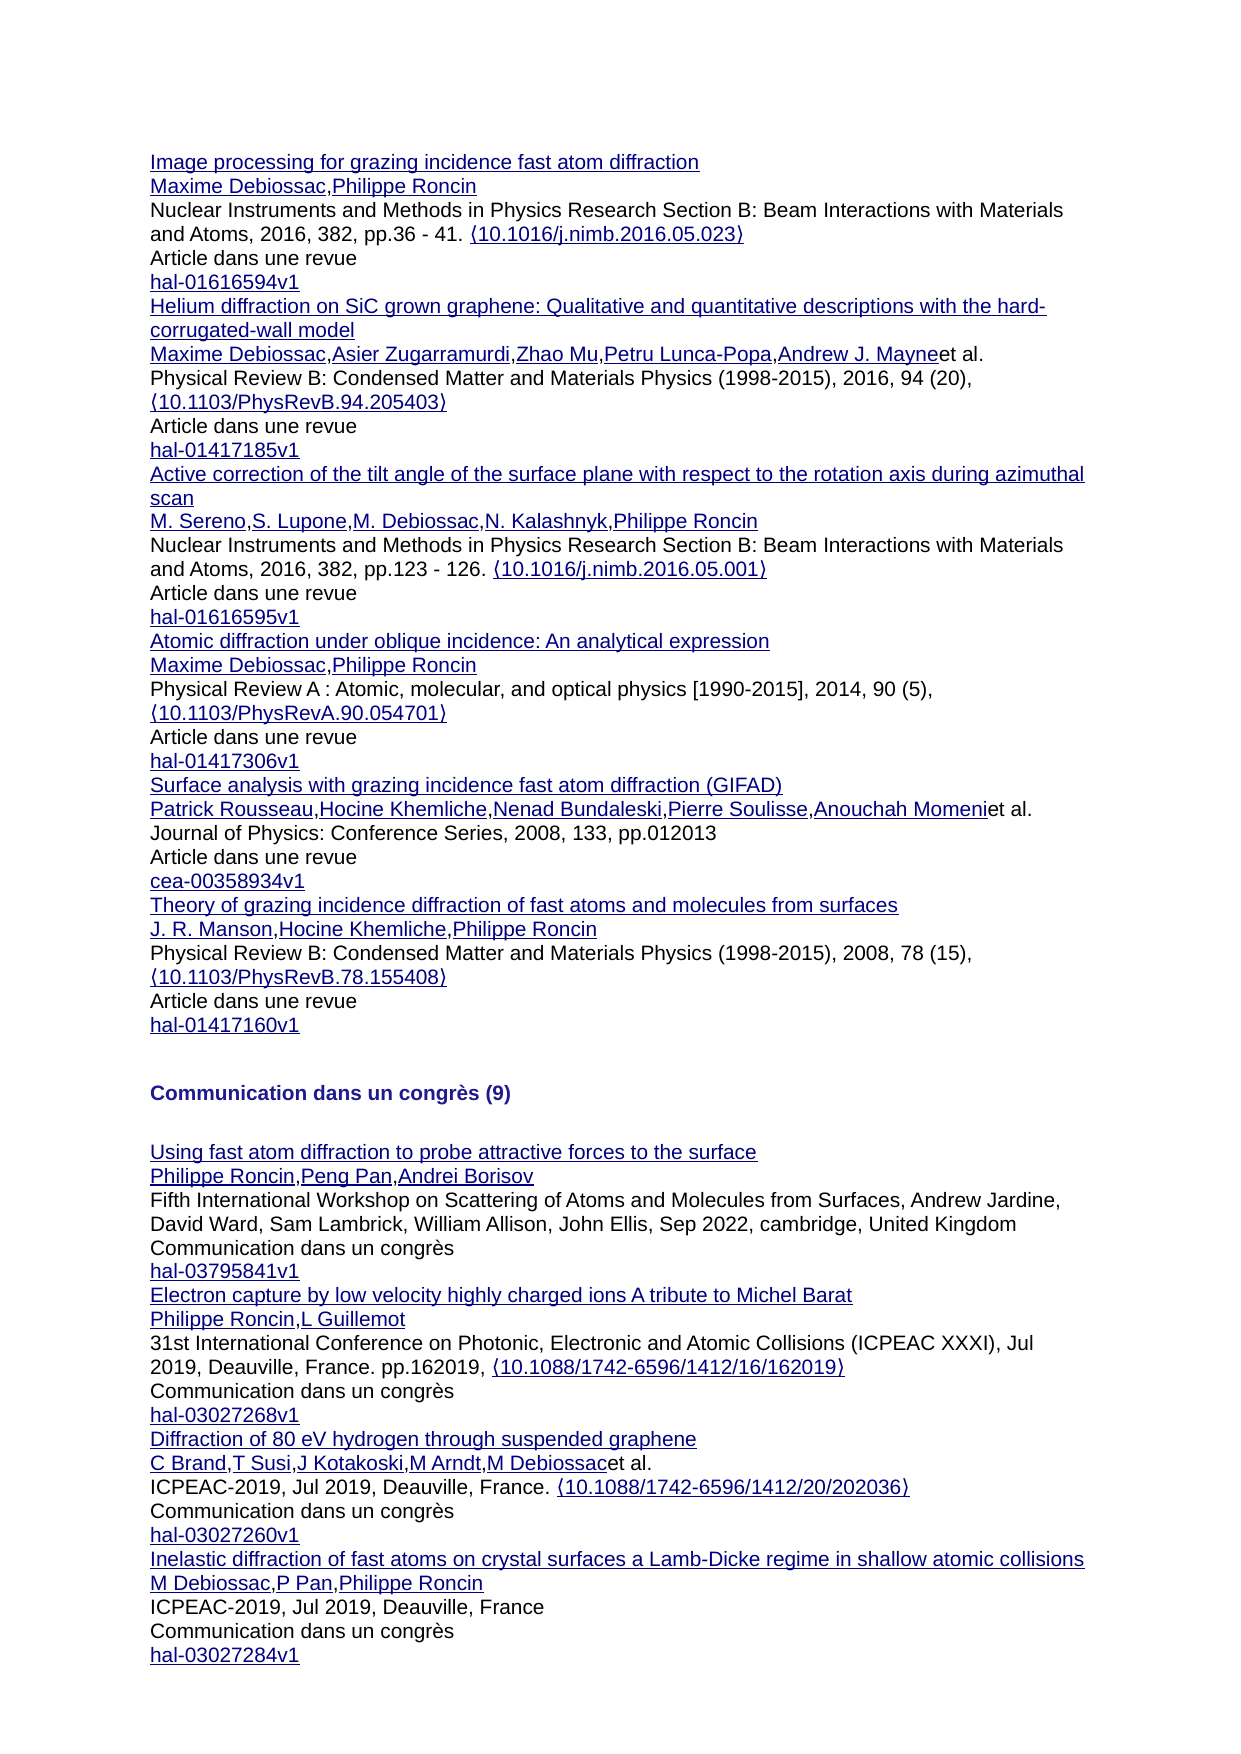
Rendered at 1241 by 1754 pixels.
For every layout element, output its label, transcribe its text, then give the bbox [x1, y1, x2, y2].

table_header Using fast atom diffraction to probe attractive forces to the surface Philippe Roncin,Peng Pan,Andrei Borisov Fifth International Workshop on Scattering of Atoms and Molecules from Surfaces, Andrew Jardine, David Ward, Sam Lambrick, William Allison, John Ellis, Sep 2022, cambridge, United Kingdom Communication dans un congrès hal-03795841v1 [150, 1140, 1090, 1283]
table_cell Electron capture by low velocity highly charged ions A tribute to Michel Barat Philippe Roncin,L Guillemot 31st International Conference on Photonic, Electronic and Atomic Collisions (ICPEAC XXXI), Jul 2019, Deauville, France. pp.162019, ⟨10.1088/1742-6596/1412/16/162019⟩ Communication dans un congrès hal-03027268v1 [150, 1283, 1090, 1427]
table_cell Atomic diffraction under oblique incidence: An analytical expression Maxime Debiossac,Philippe Roncin Physical Review A : Atomic, molecular, and optical physics [1990-2015], 2014, 90 (5), ⟨10.1103/PhysRevA.90.054701⟩ Article dans une revue hal-01417306v1 [150, 629, 1090, 773]
table_cell Helium diffraction on SiC grown graphene: Qualitative and quantitative descriptions with the hard-corrugated-wall model Maxime Debiossac,Asier Zugarramurdi,Zhao Mu,Petru Lunca-Popa,Andrew J. Mayneet al. Physical Review B: Condensed Matter and Materials Physics (1998-2015), 2016, 94 (20), ⟨10.1103/PhysRevB.94.205403⟩ Article dans une revue hal-01417185v1 [150, 294, 1090, 461]
table_cell Inelastic diffraction of fast atoms on crystal surfaces a Lamb-Dicke regime in shallow atomic collisions M Debiossac,P Pan,Philippe Roncin ICPEAC-2019, Jul 2019, Deauville, France Communication dans un congrès hal-03027284v1 [150, 1547, 1090, 1667]
table_cell Diffraction of 80 eV hydrogen through suspended graphene C Brand,T Susi,J Kotakoski,M Arndt,M Debiossacet al. ICPEAC-2019, Jul 2019, Deauville, France. ⟨10.1088/1742-6596/1412/20/202036⟩ Communication dans un congrès hal-03027260v1 [150, 1427, 1090, 1547]
table_cell Surface analysis with grazing incidence fast atom diffraction (GIFAD) Patrick Rousseau,Hocine Khemliche,Nenad Bundaleski,Pierre Soulisse,Anouchah Momeniet al. Journal of Physics: Conference Series, 2008, 133, pp.012013 Article dans une revue cea-00358934v1 [150, 773, 1090, 893]
table_cell Image processing for grazing incidence fast atom diffraction Maxime Debiossac,Philippe Roncin Nuclear Instruments and Methods in Physics Research Section B: Beam Interactions with Materials and Atoms, 2016, 382, pp.36 - 41. ⟨10.1016/j.nimb.2016.05.023⟩ Article dans une revue hal-01616594v1 [150, 150, 1090, 294]
table_cell Active correction of the tilt angle of the surface plane with respect to the rotation axis during azimuthal scan M. Sereno,S. Lupone,M. Debiossac,N. Kalashnyk,Philippe Roncin Nuclear Instruments and Methods in Physics Research Section B: Beam Interactions with Materials and Atoms, 2016, 382, pp.123 - 126. ⟨10.1016/j.nimb.2016.05.001⟩ Article dans une revue hal-01616595v1 [150, 461, 1090, 629]
table_cell Theory of grazing incidence diffraction of fast atoms and molecules from surfaces J. R. Manson,Hocine Khemliche,Philippe Roncin Physical Review B: Condensed Matter and Materials Physics (1998-2015), 2008, 78 (15), ⟨10.1103/PhysRevB.78.155408⟩ Article dans une revue hal-01417160v1 [150, 893, 1090, 1036]
subtitle Communication dans un congrès (9) [150, 1081, 1090, 1105]
